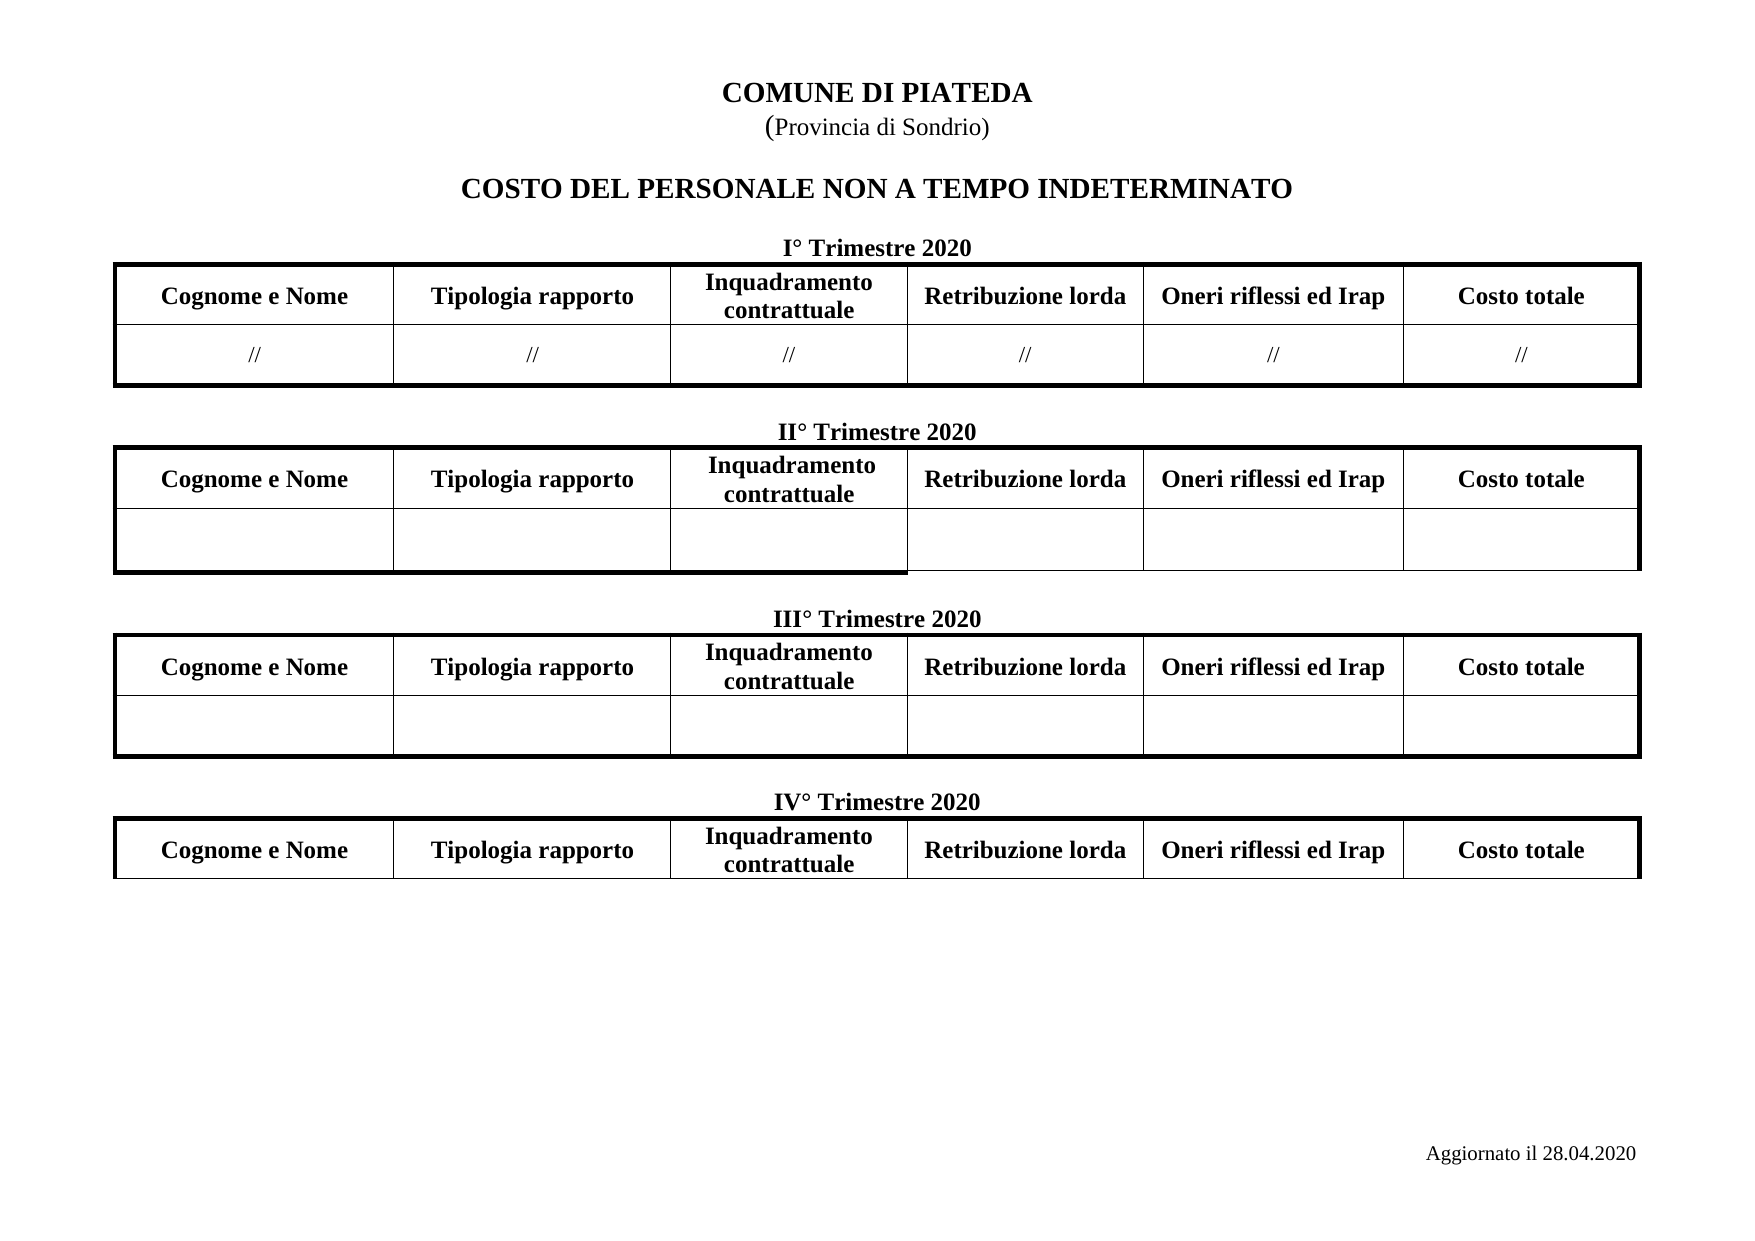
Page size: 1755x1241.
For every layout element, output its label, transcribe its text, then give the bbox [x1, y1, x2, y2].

table_header Oneri riflessi ed Irap [1144, 821, 1403, 878]
table_cell [1144, 696, 1403, 754]
table_cell [1404, 509, 1637, 570]
table_header Tipologia rapporto [394, 637, 670, 695]
table_cell [394, 696, 670, 754]
table_header Inquadramento contrattuale [671, 821, 907, 878]
table_cell [117, 696, 393, 754]
table_header Inquadramento contrattuale [671, 637, 907, 695]
table_header Inquadramento contrattuale [671, 450, 907, 507]
table_header Costo totale [1404, 450, 1637, 507]
text (Provincia di Sondrio) [118, 108, 1636, 142]
text II° Trimestre 2020 [118, 417, 1636, 445]
table_header Cognome e Nome [117, 267, 393, 324]
table_cell // [908, 325, 1143, 383]
table_header Tipologia rapporto [394, 450, 670, 507]
table_header Cognome e Nome [117, 821, 393, 878]
table_header Oneri riflessi ed Irap [1144, 637, 1403, 695]
table_cell [908, 696, 1143, 754]
text I° Trimestre 2020 [118, 233, 1636, 262]
table_cell // [671, 325, 907, 383]
table_header Cognome e Nome [117, 450, 393, 507]
text III° Trimestre 2020 [118, 604, 1636, 633]
table_cell // [394, 325, 670, 383]
table_cell [1144, 509, 1403, 570]
table_cell // [1404, 325, 1637, 383]
text COSTO DEL PERSONALE NON A TEMPO INDETERMINATO [118, 171, 1636, 204]
table_header Inquadramento contrattuale [671, 267, 907, 324]
table_header Retribuzione lorda [908, 267, 1143, 324]
text COMUNE DI PIATEDA [118, 75, 1636, 108]
table_header Retribuzione lorda [908, 821, 1143, 878]
table_header Cognome e Nome [117, 637, 393, 695]
table_cell // [117, 325, 393, 383]
table_cell [117, 509, 393, 570]
table_header Oneri riflessi ed Irap [1144, 450, 1403, 507]
table_header Costo totale [1404, 821, 1637, 878]
table_cell [671, 696, 907, 754]
table_header Costo totale [1404, 637, 1637, 695]
table_cell // [1144, 325, 1403, 383]
table_cell [908, 509, 1143, 570]
table_cell [671, 509, 907, 570]
text IV° Trimestre 2020 [118, 787, 1636, 816]
table_cell [394, 509, 670, 570]
table_header Retribuzione lorda [908, 450, 1143, 507]
table_header Oneri riflessi ed Irap [1144, 267, 1403, 324]
table_cell [1404, 696, 1637, 754]
table_header Costo totale [1404, 267, 1637, 324]
table_header Tipologia rapporto [394, 821, 670, 878]
table_header Retribuzione lorda [908, 637, 1143, 695]
table_header Tipologia rapporto [394, 267, 670, 324]
